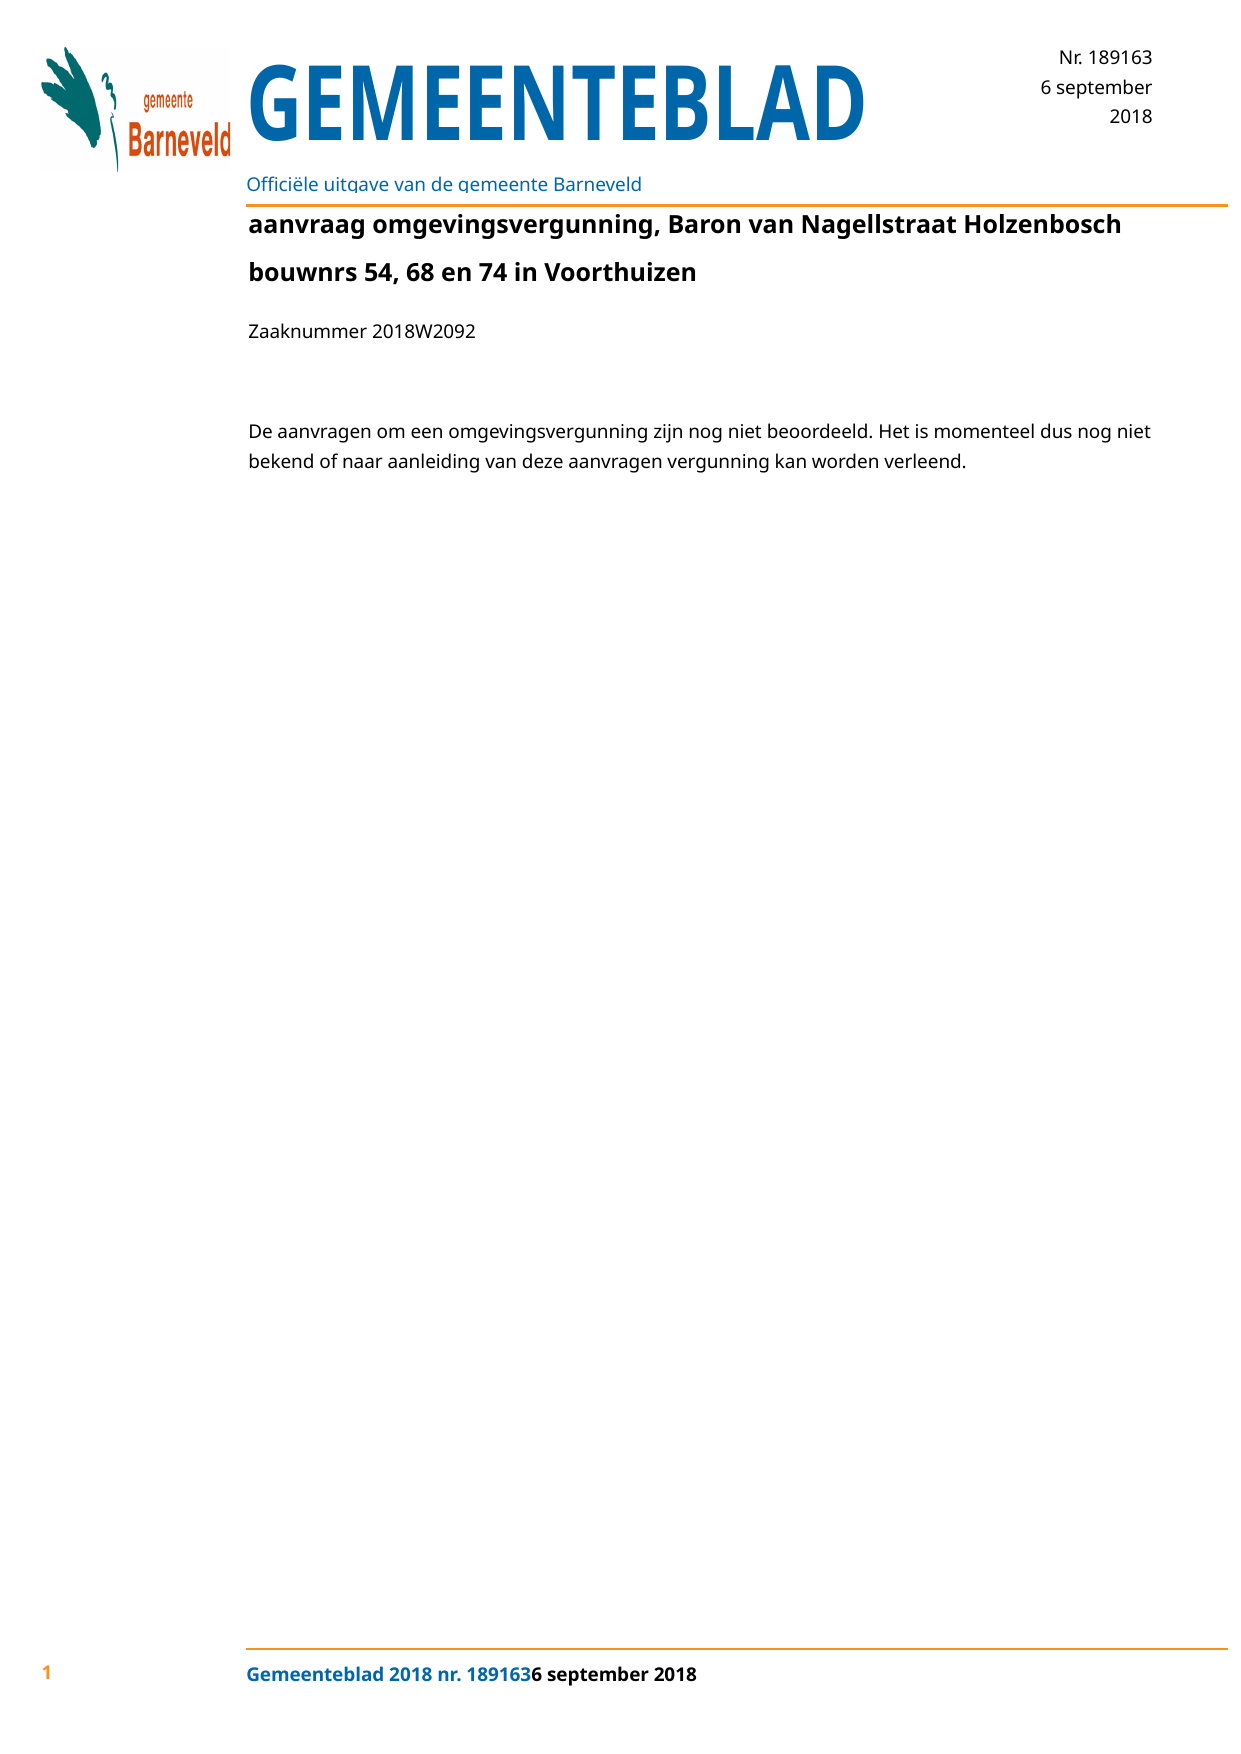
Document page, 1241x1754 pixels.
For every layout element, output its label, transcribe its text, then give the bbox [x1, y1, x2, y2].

picture [41, 47, 231, 172]
text aanvraag omgevingsvergunning, Baron van Nagellstraat Holzenbosch bouwnrs 54, 68 en 74 in Voorthuizen [248, 207, 1152, 288]
text De aanvragen om een omgevingsvergunning zijn nog niet beoordeeld. Het is momenteel dus nog niet bekend of naar aanleiding van deze aanvragen vergunning kan worden verleend. [248, 419, 1152, 474]
text Zaaknummer 2018W2092 [248, 318, 1152, 344]
